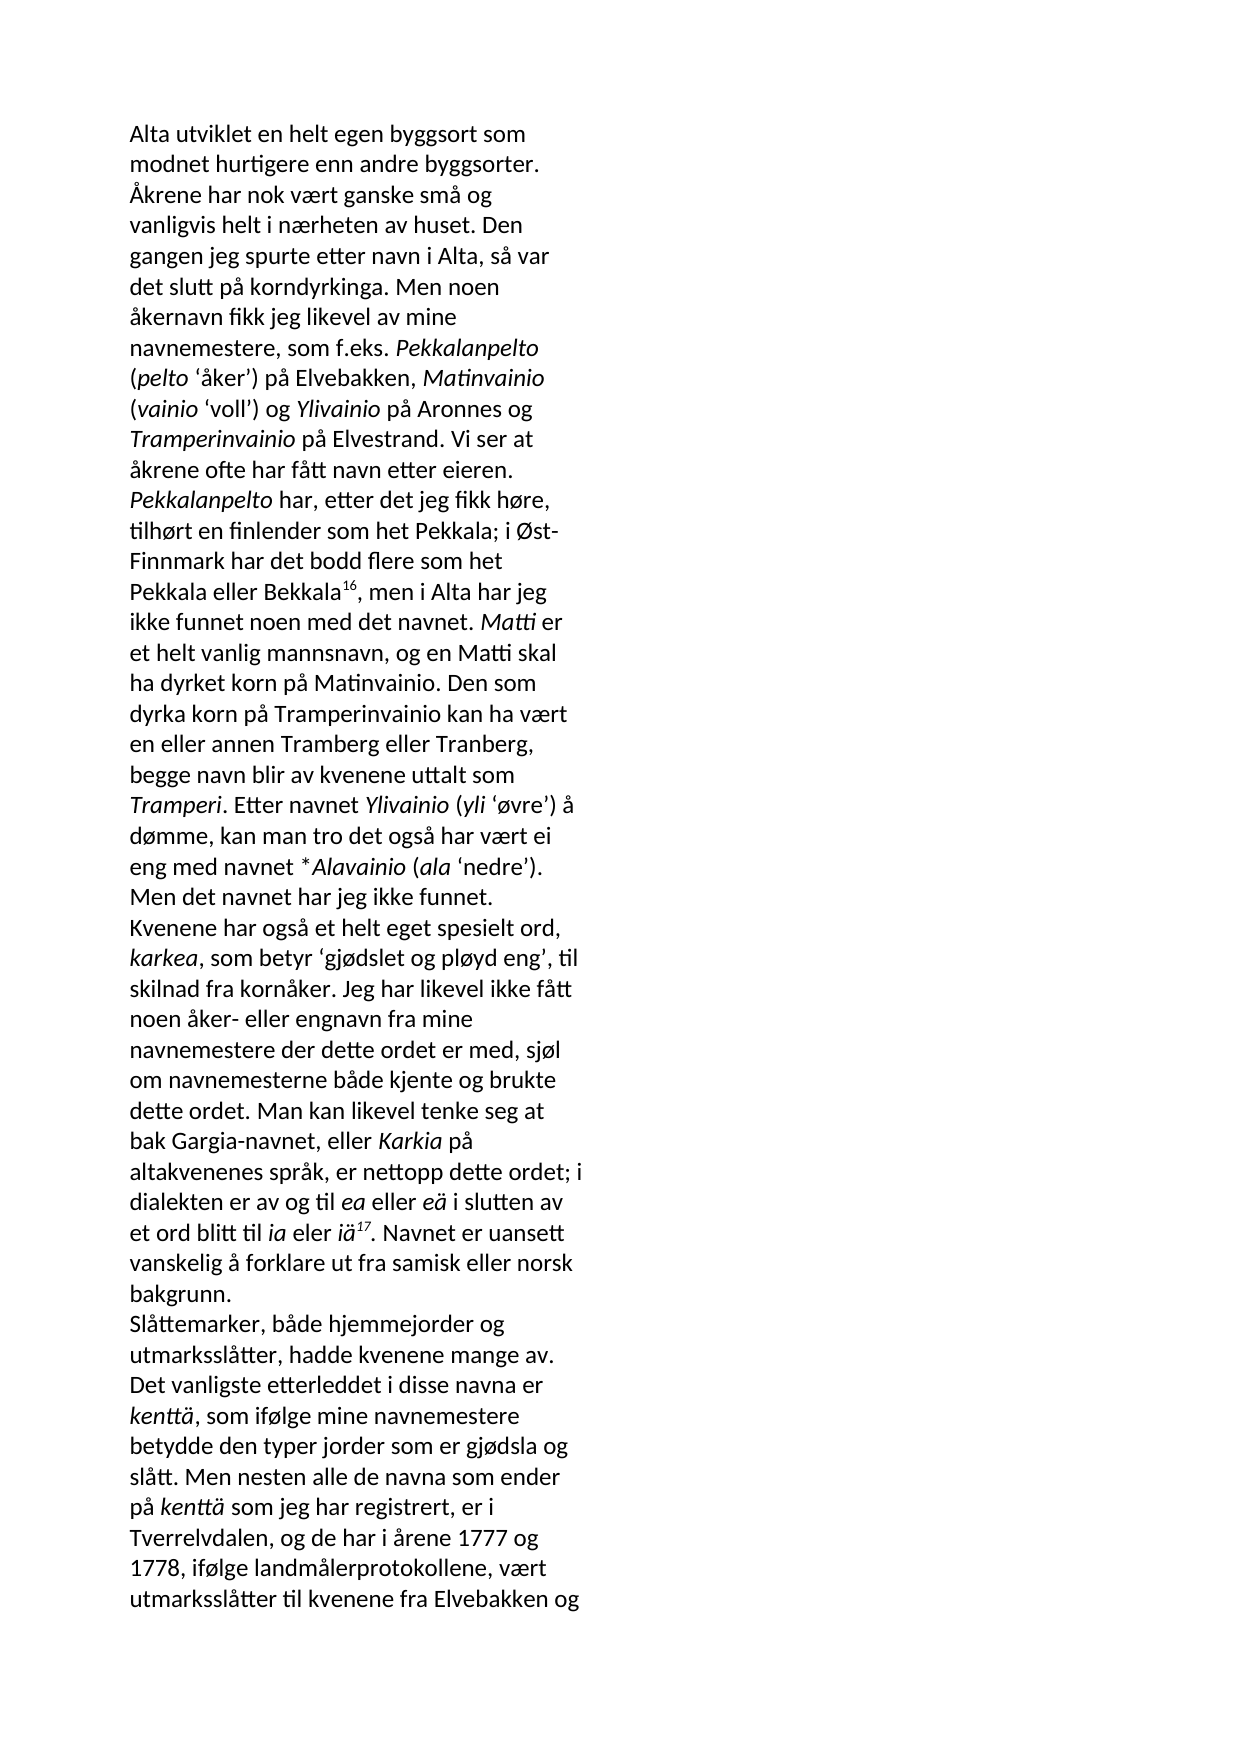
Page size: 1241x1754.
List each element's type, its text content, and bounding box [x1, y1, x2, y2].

table_cell Kvenene har også et helt eget spesielt ord, karkea, som betyr ‘gjødslet og pløyd eng’, til skilnad fra kornåker. Jeg har likevel ikke fått noen åker- eller engnavn fra mine navnemestere der dette ordet er med, sjøl om navnemesterne både kjente og brukte dette ordet. Man kan likevel tenke seg at bak Gargia-navnet, eller Karkia på altakvenenes språk, er nettopp dette ordet; i dialekten er av og til ea eller eä i slutten av et ord blitt til ia eler iä. Navnet er uansett vanskelig å forklare ut fra samisk eller norsk bakgrunn. [118, 912, 594, 1308]
table_cell Åkrene har nok vært ganske små og vanligvis helt i nærheten av huset. Den gangen jeg spurte etter navn i Alta, så var det slutt på korndyrkinga. Men noen åkernavn fikk jeg likevel av mine navnemestere, som f.eks. Pekkalanpelto (pelto ‘åker’) på Elvebakken, Matinvainio (vainio ‘voll’) og Ylivainio på Aronnes og Tramperinvainio på Elvestrand. Vi ser at åkrene ofte har fått navn etter eieren. Pekkalanpelto har, etter det jeg fikk høre, tilhørt en finlender som het Pekkala; i Øst-Finnmark har det bodd flere som het Pekkala eller Bekkala, men i Alta har jeg ikke funnet noen med det navnet. Matti er et helt vanlig mannsnavn, og en Matti skal ha dyrket korn på Matinvainio. Den som dyrka korn på Tramperinvainio kan ha vært en eller annen Tramberg eller Tranberg, begge navn blir av kvenene uttalt som Tramperi. Etter navnet Ylivainio (yli ‘øvre’) å dømme, kan man tro det også har vært ei eng med navnet *Alavainio (ala ‘nedre’). Men det navnet har jeg ikke funnet. [118, 179, 594, 912]
table_cell Slåttemarker, både hjemmejorder og utmarksslåtter, hadde kvenene mange av. Det vanligste etterleddet i disse navna er kenttä, som ifølge mine navnemestere betydde den typer jorder som er gjødsla og slått. Men nesten alle de navna som ender på kenttä som jeg har registrert, er i Tverrelvdalen, og de har i årene 1777 og 1778, ifølge landmålerprotokollene, vært utmarksslåtter til kvenene fra Elvebakken og [118, 1309, 594, 1614]
table_cell Alta utviklet en helt egen byggsort som modnet hurtigere enn andre byggsorter. [118, 118, 594, 179]
